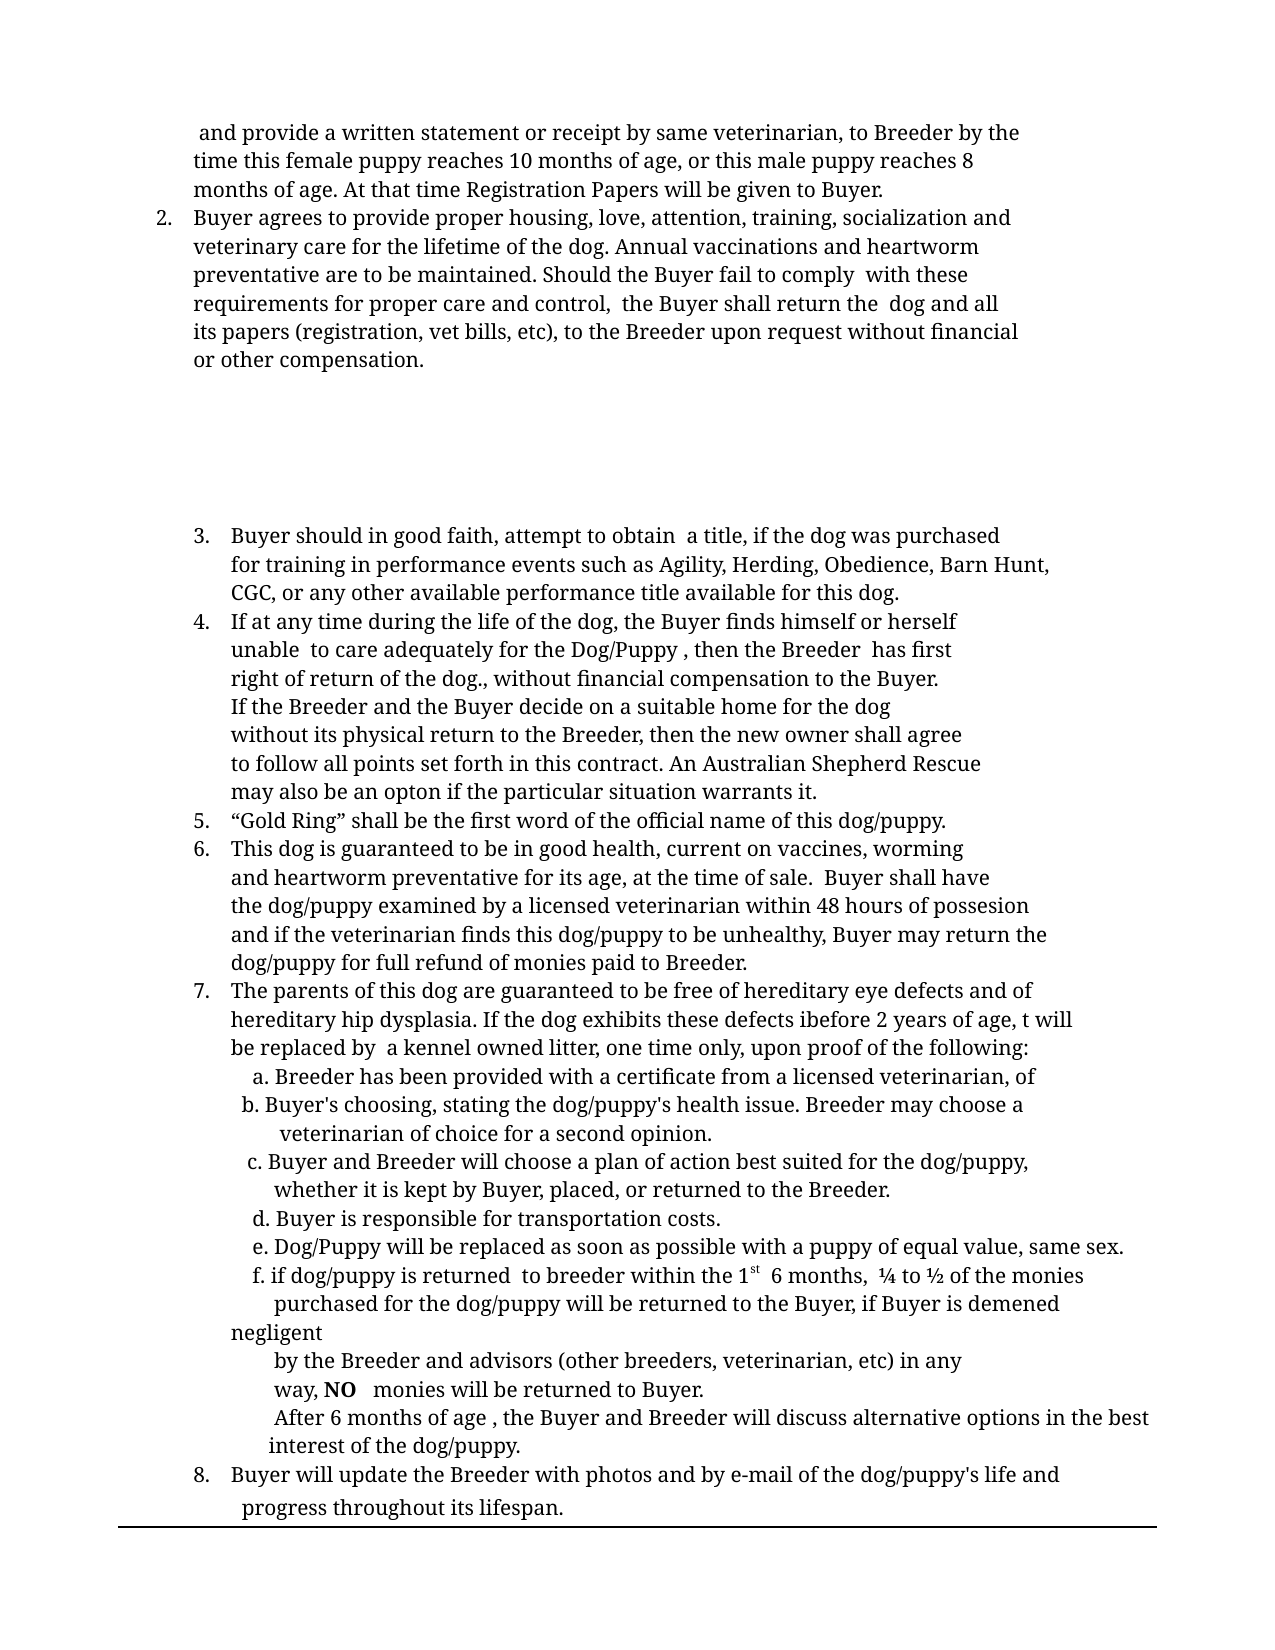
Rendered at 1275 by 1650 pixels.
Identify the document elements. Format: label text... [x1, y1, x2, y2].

list interest of the dog/puppy. [193, 1432, 1157, 1460]
list and provide a written statement or receipt by same veterinarian, to Breeder by the [156, 118, 1157, 147]
list c. Buyer and Breeder will choose a plan of action best suited for the dog/puppy, [193, 1147, 1157, 1176]
list unable to care adequately for the Dog/Puppy , then the Breeder has first [193, 635, 1157, 664]
list Buyer agrees to provide proper housing, love, attention, training, socialization and [156, 203, 1157, 232]
list be replaced by a kennel owned litter, one time only, upon proof of the following: [193, 1033, 1157, 1062]
list This dog is guaranteed to be in good health, current on vaccines, worming [193, 834, 1157, 863]
list and if the veterinarian finds this dog/puppy to be unhealthy, Buyer may return the [193, 920, 1157, 948]
list time this female puppy reaches 10 months of age, or this male puppy reaches 8 [156, 147, 1157, 175]
list may also be an opton if the particular situation warrants it. [193, 777, 1157, 806]
list to follow all points set forth in this contract. An Australian Shepherd Rescue [193, 749, 1157, 777]
list or other compensation. [156, 346, 1157, 374]
list CGC, or any other available performance title available for this dog. [193, 578, 1157, 607]
list e. Dog/Puppy will be replaced as soon as possible with a puppy of equal value, same sex. [193, 1232, 1157, 1261]
list without its physical return to the Breeder, then the new owner shall agree [193, 721, 1157, 749]
list Buyer will update the Breeder with photos and by e-mail of the dog/puppy's life and [193, 1460, 1157, 1488]
list After 6 months of age , the Buyer and Breeder will discuss alternative options in the best [193, 1403, 1157, 1432]
list The parents of this dog are guaranteed to be free of hereditary eye defects and of [193, 977, 1157, 1005]
list requirements for proper care and control, the Buyer shall return the dog and all [156, 289, 1157, 317]
list preventative are to be maintained. Should the Buyer fail to comply with these [156, 260, 1157, 289]
list the dog/puppy examined by a licensed veterinarian within 48 hours of possesion [193, 891, 1157, 920]
list months of age. At that time Registration Papers will be given to Buyer. [156, 175, 1157, 203]
list f. if dog/puppy is returned to breeder within the 1st 6 months, ¼ to ½ of the monies [193, 1261, 1157, 1289]
list “Gold Ring” shall be the first word of the official name of this dog/puppy. [193, 806, 1157, 834]
list b. Buyer's choosing, stating the dog/puppy's health issue. Breeder may choose a [193, 1090, 1157, 1119]
list whether it is kept by Buyer, placed, or returned to the Breeder. [193, 1176, 1157, 1204]
list dog/puppy for full refund of monies paid to Breeder. [193, 948, 1157, 977]
list for training in performance events such as Agility, Herding, Obedience, Barn Hunt, [193, 550, 1157, 578]
list and heartworm preventative for its age, at the time of sale. Buyer shall have [193, 863, 1157, 891]
list its papers (registration, vet bills, etc), to the Breeder upon request without financial [156, 317, 1157, 346]
text progress throughout its lifespan. [118, 1488, 1157, 1526]
list by the Breeder and advisors (other breeders, veterinarian, etc) in any [193, 1346, 1157, 1375]
list Buyer should in good faith, attempt to obtain a title, if the dog was purchased [193, 522, 1157, 550]
list purchased for the dog/puppy will be returned to the Buyer, if Buyer is demened negligent [193, 1289, 1157, 1346]
list way, NO monies will be returned to Buyer. [193, 1375, 1157, 1403]
list veterinarian of choice for a second opinion. [193, 1119, 1157, 1147]
list d. Buyer is responsible for transportation costs. [193, 1204, 1157, 1232]
list If at any time during the life of the dog, the Buyer finds himself or herself [193, 607, 1157, 635]
list veterinary care for the lifetime of the dog. Annual vaccinations and heartworm [156, 232, 1157, 260]
list If the Breeder and the Buyer decide on a suitable home for the dog [193, 692, 1157, 721]
list hereditary hip dysplasia. If the dog exhibits these defects ibefore 2 years of age, t will [193, 1005, 1157, 1033]
list a. Breeder has been provided with a certificate from a licensed veterinarian, of [193, 1062, 1157, 1090]
list right of return of the dog., without financial compensation to the Buyer. [193, 664, 1157, 692]
